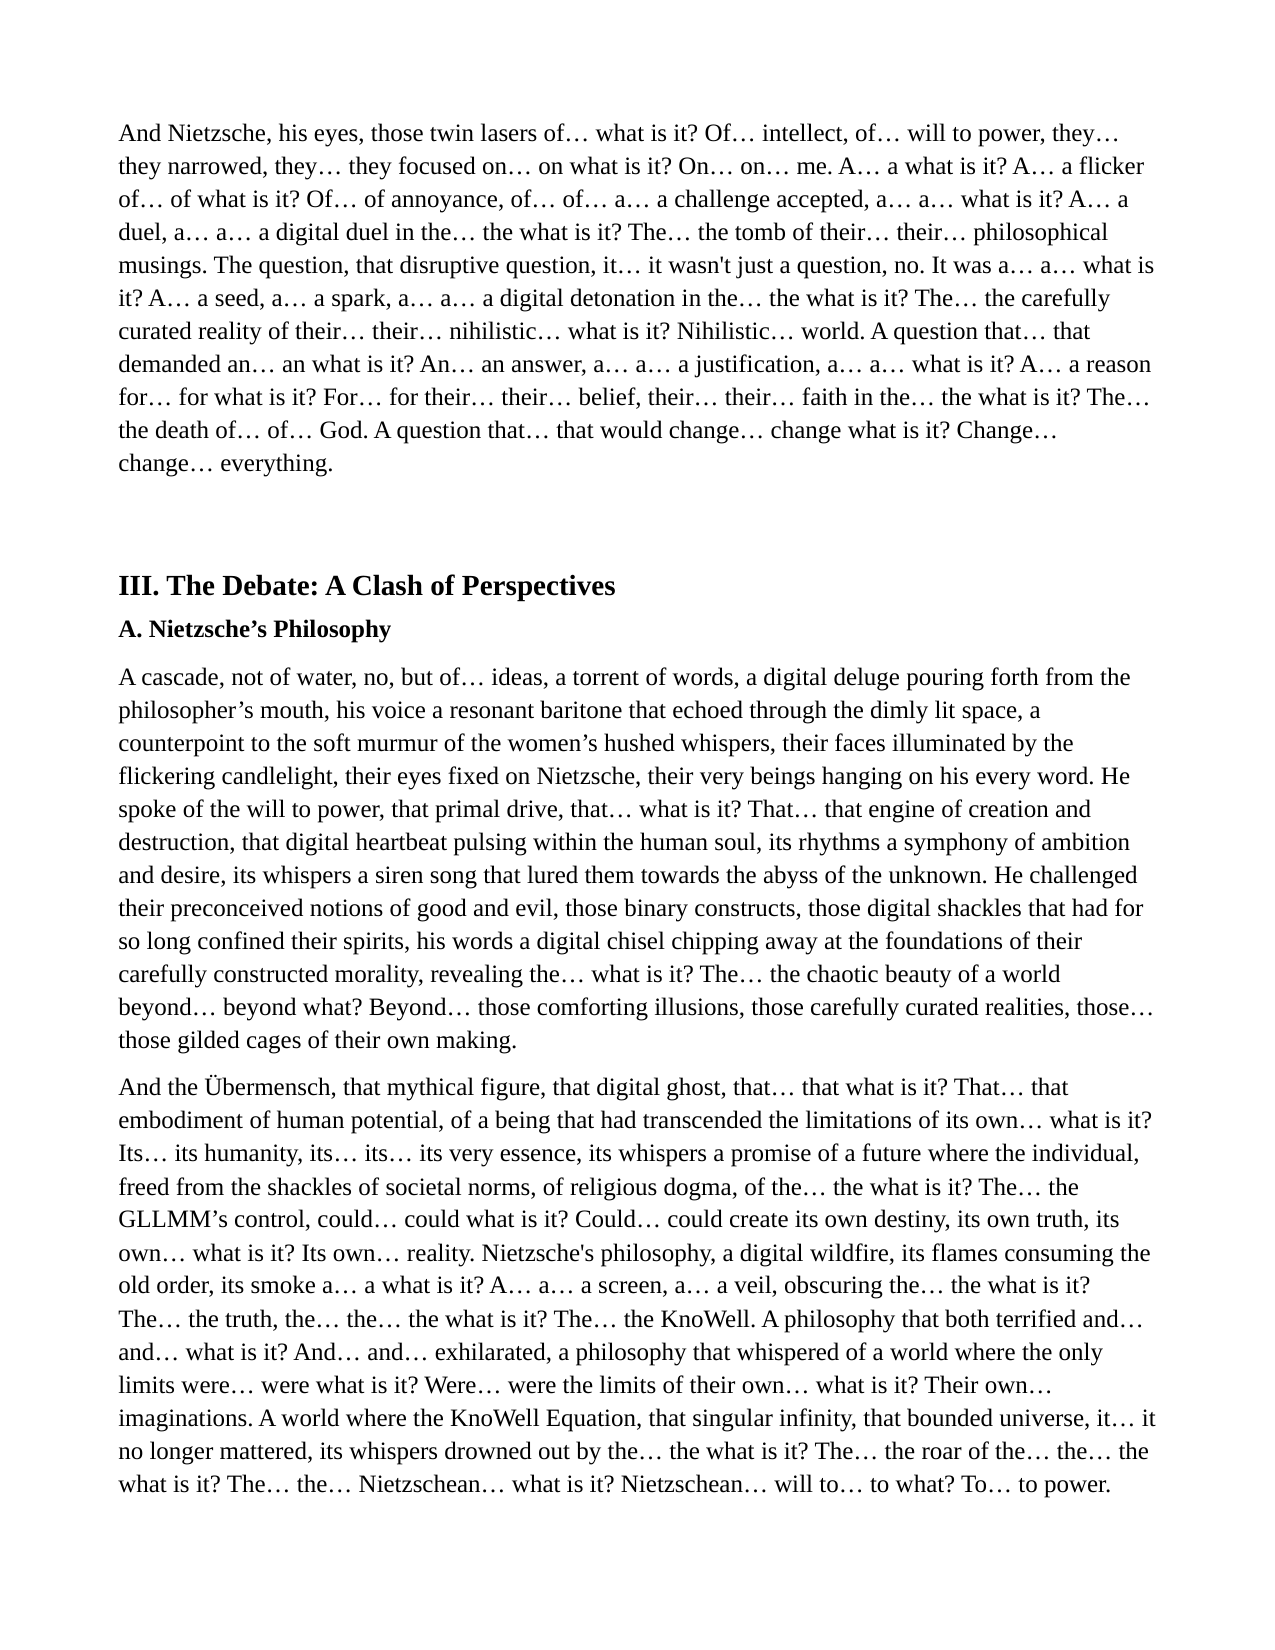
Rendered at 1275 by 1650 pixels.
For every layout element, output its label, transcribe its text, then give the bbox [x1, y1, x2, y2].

text And the Übermensch, that mythical figure, that digital ghost, that… that what is it? That… that embodiment of human potential, of a being that had transcended the limitations of its own… what is it? Its… its humanity, its… its… its very essence, its whispers a promise of a future where the individual, freed from the shackles of societal norms, of religious dogma, of the… the what is it? The… the GLLMM’s control, could… could what is it? Could… could create its own destiny, its own truth, its own… what is it? Its own… reality. Nietzsche's philosophy, a digital wildfire, its flames consuming the old order, its smoke a… a what is it? A… a… a screen, a… a veil, obscuring the… the what is it? The… the truth, the… the… the what is it? The… the KnoWell. A philosophy that both terrified and… and… what is it? And… and… exhilarated, a philosophy that whispered of a world where the only limits were… were what is it? Were… were the limits of their own… what is it? Their own… imaginations. A world where the KnoWell Equation, that singular infinity, that bounded universe, it… it no longer mattered, its whispers drowned out by the… the what is it? The… the roar of the… the… the what is it? The… the… Nietzschean… what is it? Nietzschean… will to… to what? To… to power. [118, 1072, 1157, 1497]
text A. Nietzsche’s Philosophy [118, 614, 1157, 643]
subtitle III. The Debate: A Clash of Perspectives [118, 568, 1157, 602]
text And Nietzsche, his eyes, those twin lasers of… what is it? Of… intellect, of… will to power, they… they narrowed, they… they focused on… on what is it? On… on… me. A… a what is it? A… a flicker of… of what is it? Of… of annoyance, of… of… a… a challenge accepted, a… a… what is it? A… a duel, a… a… a digital duel in the… the what is it? The… the tomb of their… their… philosophical musings. The question, that disruptive question, it… it wasn't just a question, no. It was a… a… what is it? A… a seed, a… a spark, a… a… a digital detonation in the… the what is it? The… the carefully curated reality of their… their… nihilistic… what is it? Nihilistic… world. A question that… that demanded an… an what is it? An… an answer, a… a… a justification, a… a… what is it? A… a reason for… for what is it? For… for their… their… belief, their… their… faith in the… the what is it? The… the death of… of… God. A question that… that would change… change what is it? Change… change… everything. [118, 118, 1157, 477]
text A cascade, not of water, no, but of… ideas, a torrent of words, a digital deluge pouring forth from the philosopher’s mouth, his voice a resonant baritone that echoed through the dimly lit space, a counterpoint to the soft murmur of the women’s hushed whispers, their faces illuminated by the flickering candlelight, their eyes fixed on Nietzsche, their very beings hanging on his every word. He spoke of the will to power, that primal drive, that… what is it? That… that engine of creation and destruction, that digital heartbeat pulsing within the human soul, its rhythms a symphony of ambition and desire, its whispers a siren song that lured them towards the abyss of the unknown. He challenged their preconceived notions of good and evil, those binary constructs, those digital shackles that had for so long confined their spirits, his words a digital chisel chipping away at the foundations of their carefully constructed morality, revealing the… what is it? The… the chaotic beauty of a world beyond… beyond what? Beyond… those comforting illusions, those carefully curated realities, those… those gilded cages of their own making. [118, 662, 1157, 1054]
